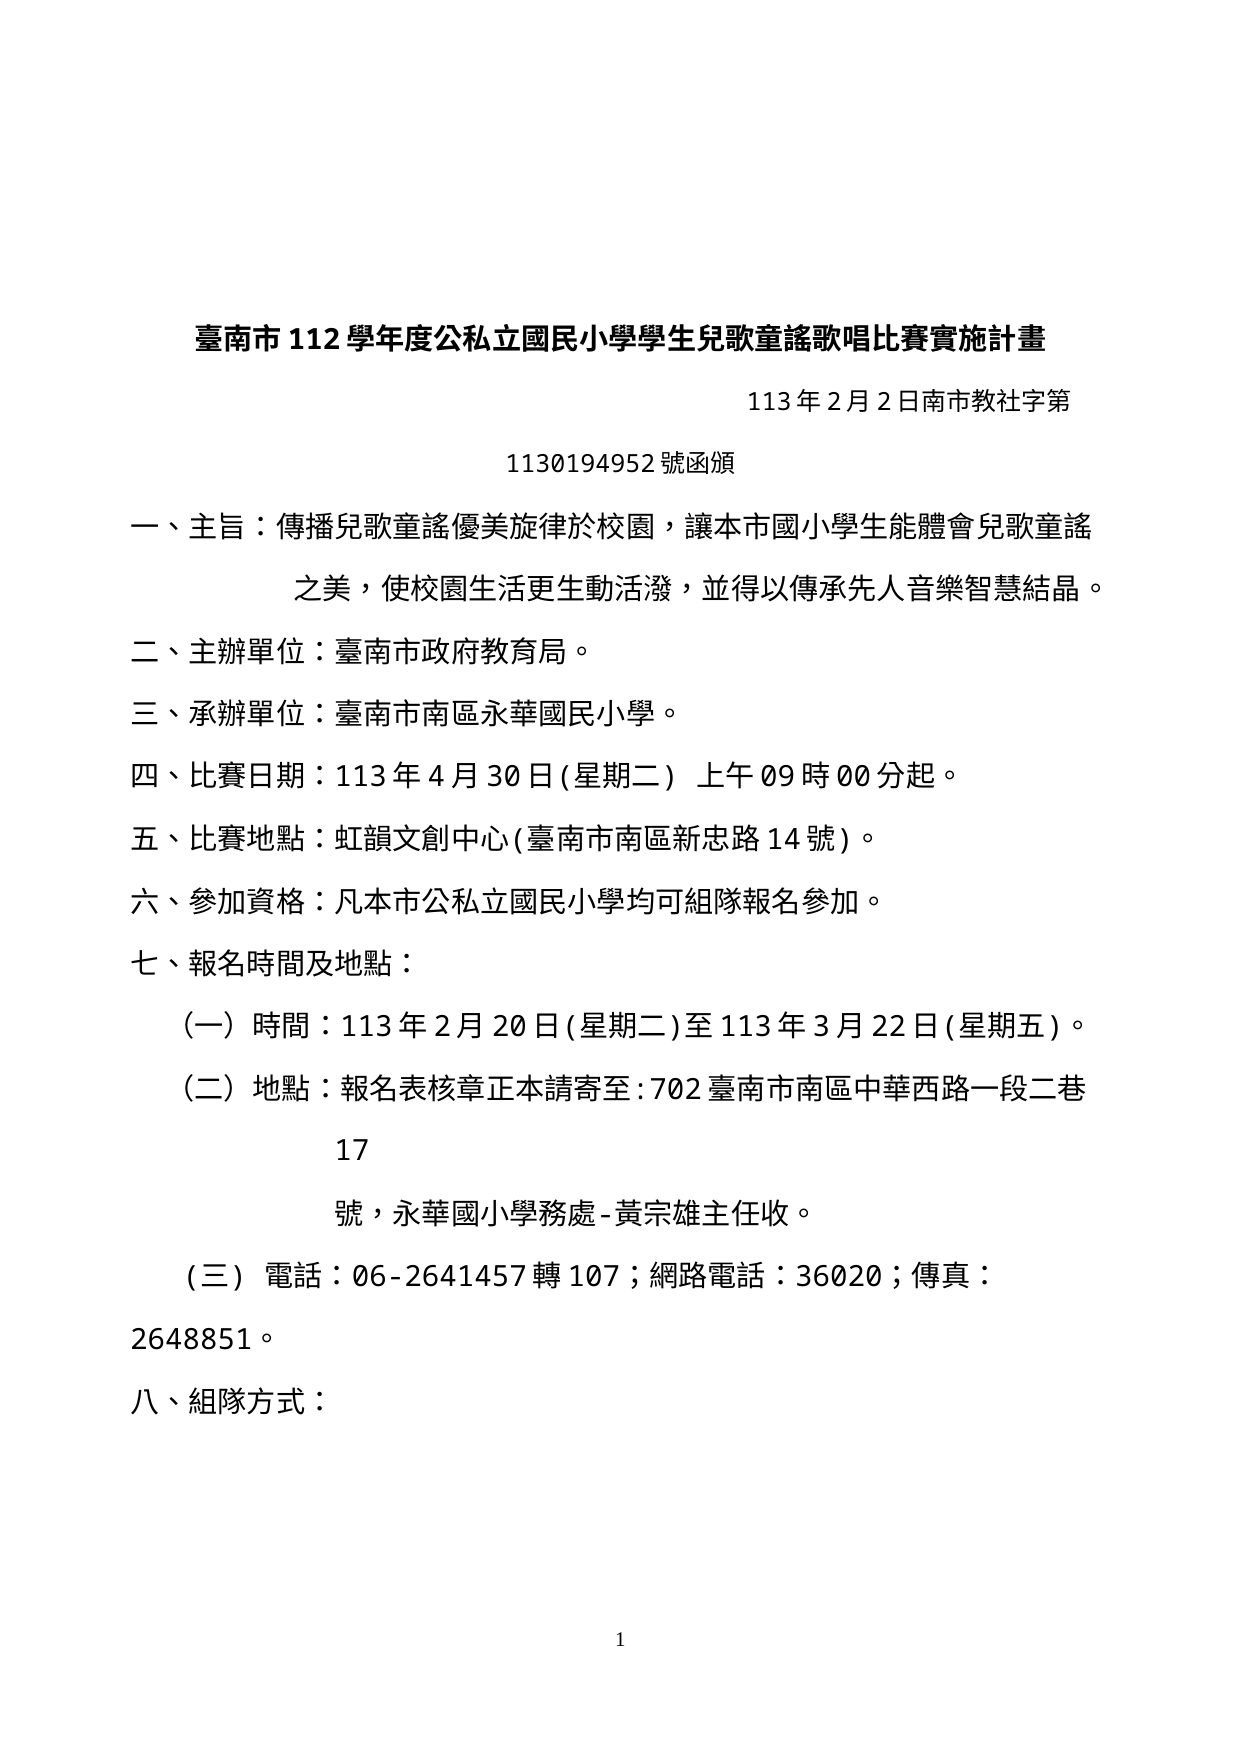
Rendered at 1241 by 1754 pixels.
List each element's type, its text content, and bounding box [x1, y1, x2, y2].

text 七、報名時間及地點： [130, 920, 1110, 983]
text 113年2月2日南市教社字第1130194952號函頒 [130, 358, 1110, 483]
text (三) 電話：06-2641457轉107；網路電話：36020；傳真：2648851。 [130, 1233, 1110, 1358]
text 號，永華國小學務處-黃宗雄主任收。 [130, 1170, 1110, 1233]
text 一、主旨：傳播兒歌童謠優美旋律於校園，讓本市國小學生能體會兒歌童謠 [130, 483, 1110, 545]
text 六、參加資格：凡本市公私立國民小學均可組隊報名參加。 [130, 858, 1110, 920]
text 五、比賽地點：虹韻文創中心(臺南市南區新忠路14號)。 [130, 795, 1110, 858]
text 之美，使校園生活更生動活潑，並得以傳承先人音樂智慧結晶。 [130, 545, 1110, 608]
text 四、比賽日期：113年4月30日(星期二) 上午09時00分起。 [130, 733, 1110, 795]
text 臺南市112學年度公私立國民小學學生兒歌童謠歌唱比賽實施計畫 [130, 295, 1110, 358]
text 三、承辦單位：臺南市南區永華國民小學。 [130, 670, 1110, 733]
text （一）時間：113年2月20日(星期二)至113年3月22日(星期五)。 [130, 983, 1110, 1045]
text （二）地點：報名表核章正本請寄至:702臺南市南區中華西路一段二巷17 [130, 1045, 1110, 1170]
text 二、主辦單位：臺南市政府教育局。 [130, 608, 1110, 670]
text 八、組隊方式： [130, 1358, 1110, 1420]
